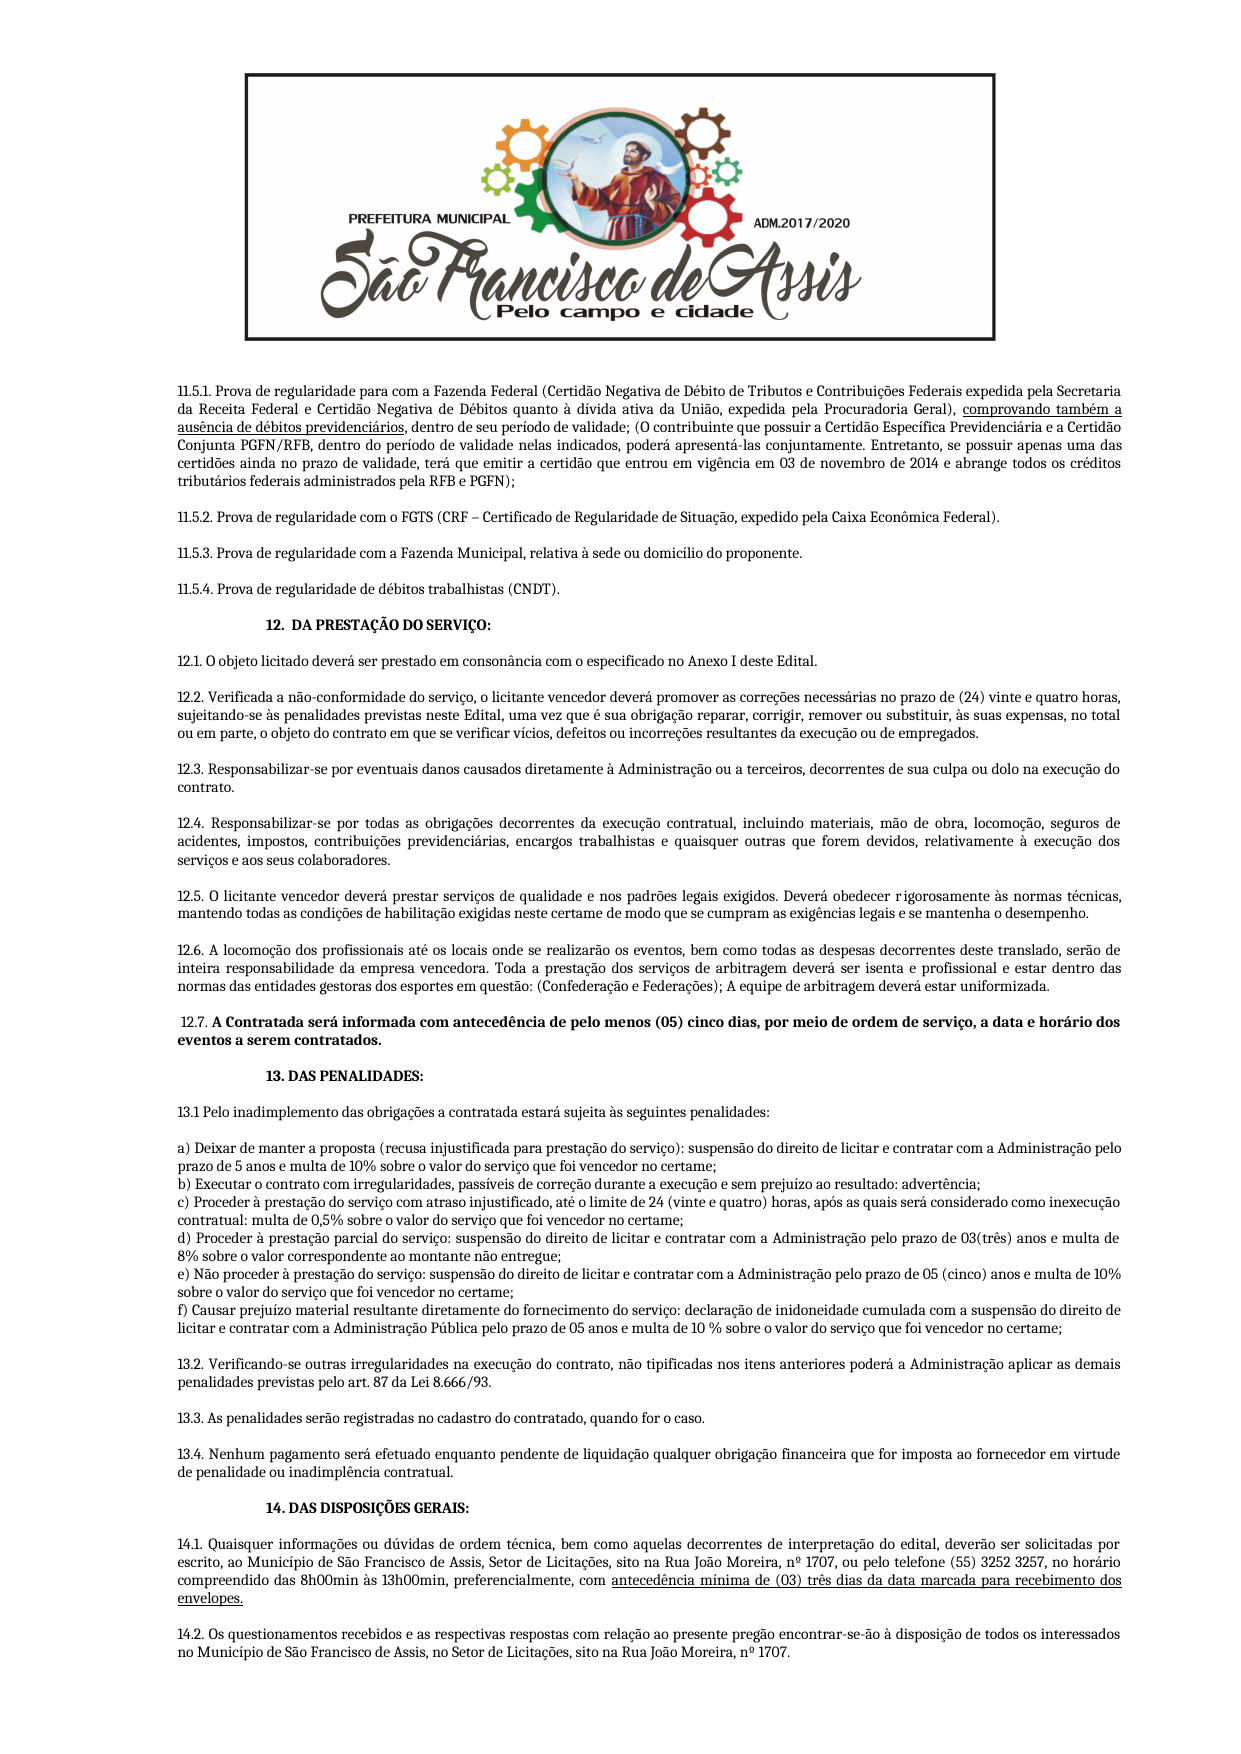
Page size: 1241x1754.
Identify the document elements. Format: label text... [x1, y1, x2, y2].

text b) Executar o contrato com irregularidades, passíveis de correção durante a execução e sem prejuízo ao resultado: advertência; [177, 1175, 1122, 1193]
text f) Causar prejuízo material resultante diretamente do fornecimento do serviço: declaração de inidoneidade cumulada com a suspensão do direito de licitar e contratar com a Administração Pública pelo prazo de 05 anos e multa de 10 % sobre o valor do serviço que foi vencedor no certame; [177, 1301, 1122, 1337]
text d) Proceder à prestação parcial do serviço: suspensão do direito de licitar e contratar com a Administração pelo prazo de 03(três) anos e multa de 8% sobre o valor correspondente ao montante não entregue; [177, 1229, 1122, 1265]
text 12.3. Responsabilizar-se por eventuais danos causados diretamente à Administração ou a terceiros, decorrentes de sua culpa ou dolo na execução do contrato. [177, 761, 1122, 797]
text 13.4. Nenhum pagamento será efetuado enquanto pendente de liquidação qualquer obrigação financeira que for imposta ao fornecedor em virtude de penalidade ou inadimplência contratual. [177, 1446, 1122, 1482]
text 14.1. Quaisquer informações ou dúvidas de ordem técnica, bem como aquelas decorrentes de interpretação do edital, deverão ser solicitadas por escrito, ao Município de São Francisco de Assis, Setor de Licitações, sito na Rua João Moreira, nº 1707, ou pelo telefone (55) 3252 3257, no horário compreendido das 8h00min às 13h00min, preferencialmente, com antecedência mínima de (03) três dias da data marcada para recebimento dos envelopes. [177, 1536, 1122, 1608]
text 13.1 Pelo inadimplemento das obrigações a contratada estará sujeita às seguintes penalidades: [177, 1103, 1122, 1121]
text 12.2. Verificada a não-conformidade do serviço, o licitante vencedor deverá promover as correções necessárias no prazo de (24) vinte e quatro horas, sujeitando-se às penalidades previstas neste Edital, uma vez que é sua obrigação reparar, corrigir, remover ou substituir, às suas expensas, no total ou em parte, o objeto do contrato em que se verificar vícios, defeitos ou incorreções resultantes da execução ou de empregados. [177, 689, 1122, 743]
text 11.5.3. Prova de regularidade com a Fazenda Municipal, relativa à sede ou domicílio do proponente. [177, 544, 1122, 562]
text e) Não proceder à prestação do serviço: suspensão do direito de licitar e contratar com a Administração pelo prazo de 05 (cinco) anos e multa de 10% sobre o valor do serviço que foi vencedor no certame; [177, 1265, 1122, 1301]
text 13.2. Verificando-se outras irregularidades na execução do contrato, não tipificadas nos itens anteriores poderá a Administração aplicar as demais penalidades previstas pelo art. 87 da Lei 8.666/93. [177, 1355, 1122, 1391]
text 14. DAS DISPOSIÇÕES GERAIS: [177, 1499, 1122, 1518]
text 11.5.2. Prova de regularidade com o FGTS (CRF – Certificado de Regularidade de Situação, expedido pela Caixa Econômica Federal). [177, 508, 1122, 526]
text 11.5.4. Prova de regularidade de débitos trabalhistas (CNDT). [177, 581, 1122, 598]
text 12.5. O licitante vencedor deverá prestar serviços de qualidade e nos padrões legais exigidos. Deverá obedecer rigorosamente às normas técnicas, mantendo todas as condições de habilitação exigidas neste certame de modo que se cumpram as exigências legais e se mantenha o desempenho. [177, 887, 1122, 923]
text 12.1. O objeto licitado deverá ser prestado em consonância com o especificado no Anexo I deste Edital. [177, 653, 1122, 671]
text a) Deixar de manter a proposta (recusa injustificada para prestação do serviço): suspensão do direito de licitar e contratar com a Administração pelo prazo de 5 anos e multa de 10% sobre o valor do serviço que foi vencedor no certame; [177, 1139, 1122, 1175]
text 12.7. A Contratada será informada com antecedência de pelo menos (05) cinco dias, por meio de ordem de serviço, a data e horário dos eventos a serem contratados. [177, 1013, 1122, 1049]
text 14.2. Os questionamentos recebidos e as respectivas respostas com relação ao presente pregão encontrar-se-ão à disposição de todos os interessados no Município de São Francisco de Assis, no Setor de Licitações, sito na Rua João Moreira, nº 1707. [177, 1626, 1122, 1662]
text 13. DAS PENALIDADES: [177, 1067, 1122, 1085]
text 11.5.1. Prova de regularidade para com a Fazenda Federal (Certidão Negativa de Débito de Tributos e Contribuições Federais expedida pela Secretaria da Receita Federal e Certidão Negativa de Débitos quanto à dívida ativa da União, expedida pela Procuradoria Geral), comprovando também a ausência de débitos previdenciários, dentro de seu período de validade; (O contribuinte que possuir a Certidão Específica Previdenciária e a Certidão Conjunta PGFN/RFB, dentro do período de validade nelas indicados, poderá apresentá-las conjuntamente. Entretanto, se possuir apenas uma das certidões ainda no prazo de validade, terá que emitir a certidão que entrou em vigência em 03 de novembro de 2014 e abrange todos os créditos tributários federais administrados pela RFB e PGFN); [177, 382, 1122, 490]
text 12.4. Responsabilizar-se por todas as obrigações decorrentes da execução contratual, incluindo materiais, mão de obra, locomoção, seguros de acidentes, impostos, contribuições previdenciárias, encargos trabalhistas e quaisquer outras que forem devidos, relativamente à execução dos serviços e aos seus colaboradores. [177, 815, 1122, 869]
text 12.6. A locomoção dos profissionais até os locais onde se realizarão os eventos, bem como todas as despesas decorrentes deste translado, serão de inteira responsabilidade da empresa vencedora. Toda a prestação dos serviços de arbitragem deverá ser isenta e profissional e estar dentro das normas das entidades gestoras dos esportes em questão: (Confederação e Federações); A equipe de arbitragem deverá estar uniformizada. [177, 941, 1122, 995]
text 13.3. As penalidades serão registradas no cadastro do contratado, quando for o caso. [177, 1409, 1122, 1427]
text 12. DA PRESTAÇÃO DO SERVIÇO: [177, 617, 1122, 634]
text c) Proceder à prestação do serviço com atraso injustificado, até o limite de 24 (vinte e quatro) horas, após as quais será considerado como inexecução contratual: multa de 0,5% sobre o valor do serviço que foi vencedor no certame; [177, 1193, 1122, 1229]
